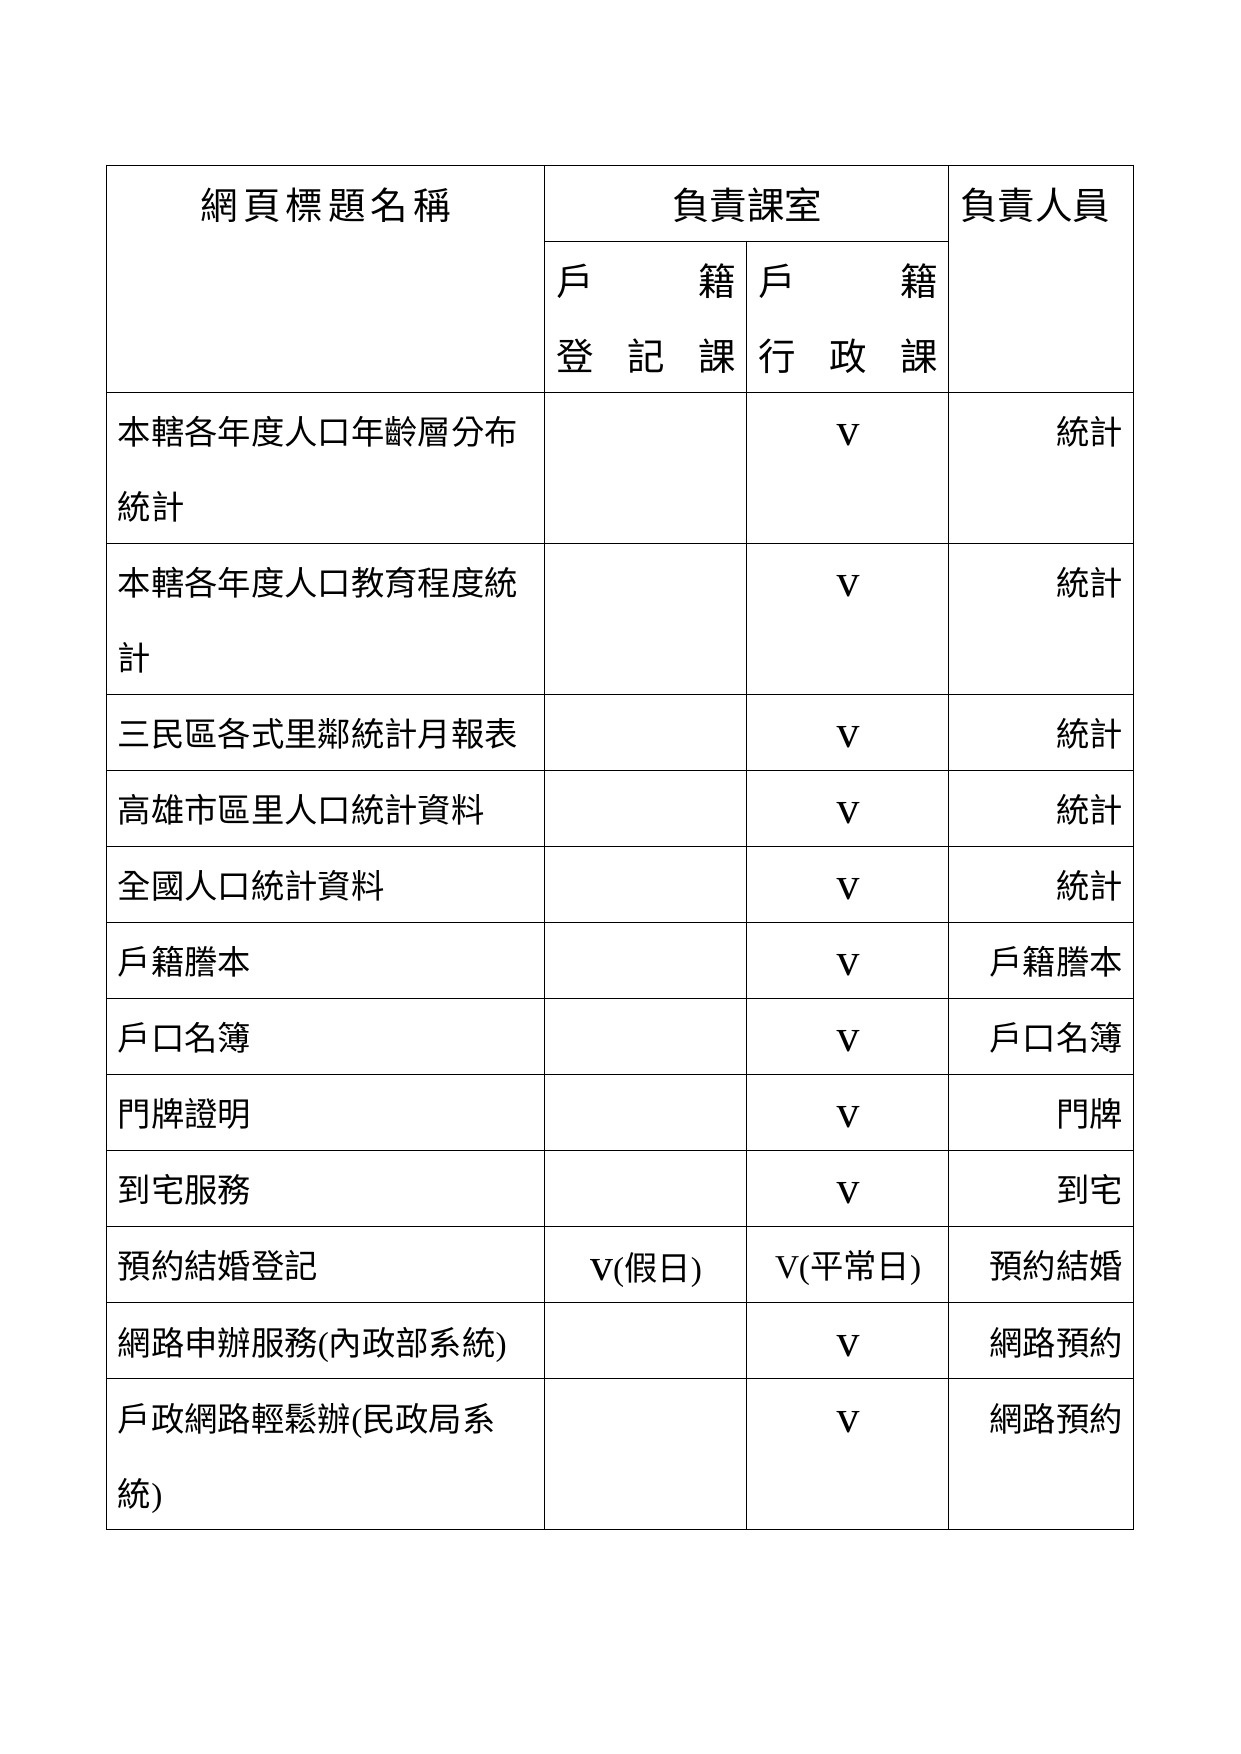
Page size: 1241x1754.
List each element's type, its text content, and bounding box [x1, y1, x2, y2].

table_cell V(平常日) [747, 1227, 948, 1302]
table_cell [545, 771, 746, 846]
table_cell 戶口名簿 [107, 999, 544, 1074]
table_cell 網路預約 [949, 1379, 1133, 1529]
table_cell v(假日) [545, 1227, 746, 1302]
table_cell 統計 [949, 393, 1133, 543]
table_cell 到宅 [949, 1151, 1133, 1226]
table_cell 戶籍謄本 [949, 923, 1133, 998]
table_cell 預約結婚 [949, 1227, 1133, 1302]
table_cell 門牌證明 [107, 1075, 544, 1150]
table_cell v [747, 695, 948, 770]
table_cell v [747, 1379, 948, 1529]
table_header 負責人員 [949, 166, 1133, 392]
table_cell 預約結婚登記 [107, 1227, 544, 1302]
table_cell 本轄各年度人口年齡層分布統計 [107, 393, 544, 543]
table_header 網頁標題名稱 [107, 166, 544, 392]
table_cell 到宅服務 [107, 1151, 544, 1226]
table_cell 戶籍謄本 [107, 923, 544, 998]
table_cell [545, 999, 746, 1074]
table_cell 統計 [949, 771, 1133, 846]
table_cell [545, 1379, 746, 1529]
table_cell [545, 544, 746, 694]
table_cell [545, 847, 746, 922]
table_cell 網路預約 [949, 1303, 1133, 1378]
table_cell 戶政網路輕鬆辦(民政局系統) [107, 1379, 544, 1529]
table_cell [545, 1151, 746, 1226]
table_cell v [747, 923, 948, 998]
table_cell [545, 393, 746, 543]
table_cell v [747, 771, 948, 846]
table_cell v [747, 1303, 948, 1378]
table_cell 統計 [949, 847, 1133, 922]
table_cell v [747, 544, 948, 694]
table_cell [545, 695, 746, 770]
table_cell 戶籍 行政課 [747, 242, 948, 392]
table_cell 戶口名簿 [949, 999, 1133, 1074]
table_header 負責課室 [545, 166, 948, 241]
table_cell 統計 [949, 544, 1133, 694]
table_cell 高雄市區里人口統計資料 [107, 771, 544, 846]
table_cell 門牌 [949, 1075, 1133, 1150]
table_cell v [747, 1075, 948, 1150]
table_cell 統計 [949, 695, 1133, 770]
table_cell [545, 923, 746, 998]
table_cell 三民區各式里鄰統計月報表 [107, 695, 544, 770]
table_cell 網路申辦服務(內政部系統) [107, 1303, 544, 1378]
table_cell 戶籍 登記課 [545, 242, 746, 392]
table_cell v [747, 1151, 948, 1226]
table_cell [545, 1303, 746, 1378]
table_cell v [747, 999, 948, 1074]
table_cell v [747, 393, 948, 543]
table_cell 全國人口統計資料 [107, 847, 544, 922]
table_cell 本轄各年度人口教育程度統計 [107, 544, 544, 694]
table_cell v [747, 847, 948, 922]
table_cell [545, 1075, 746, 1150]
